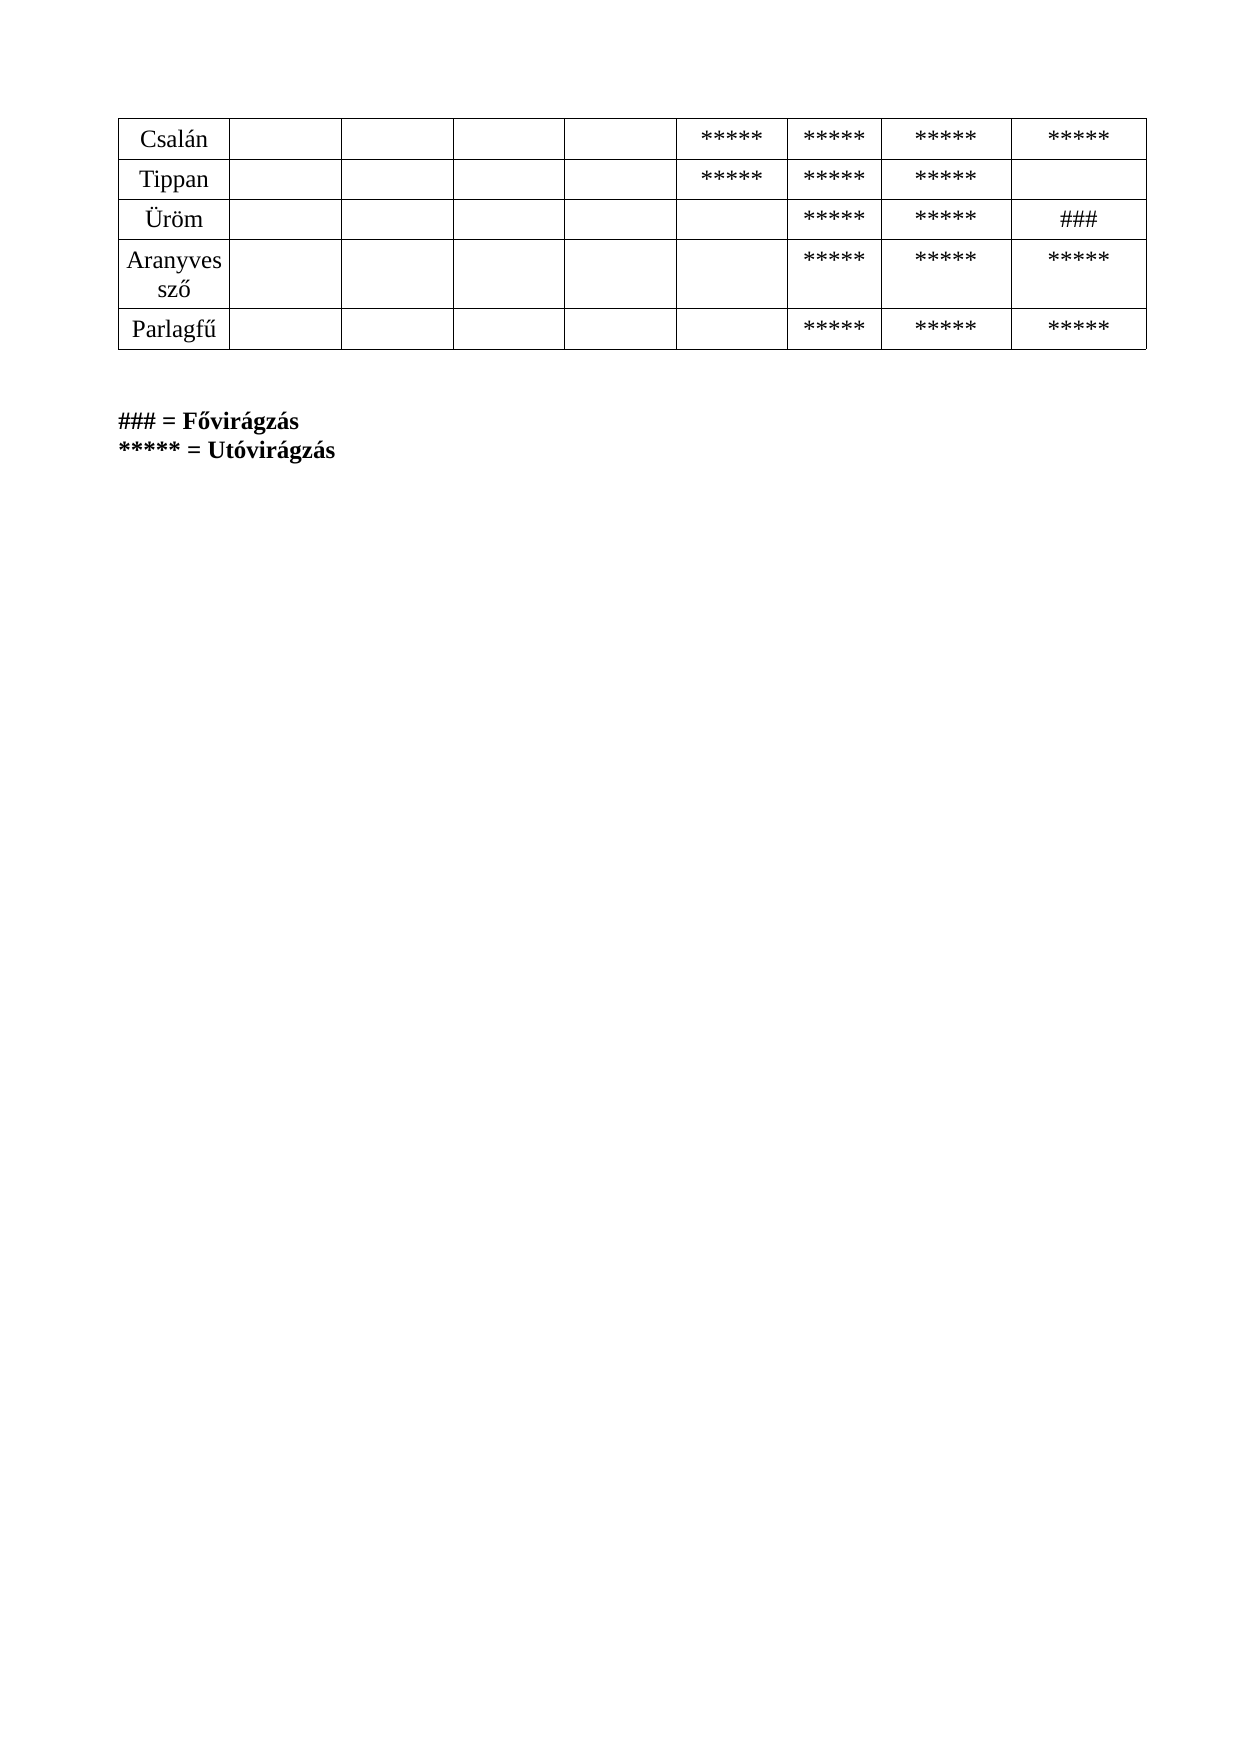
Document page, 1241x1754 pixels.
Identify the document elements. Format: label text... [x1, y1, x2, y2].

table_cell [454, 200, 564, 239]
table_cell [342, 119, 453, 158]
table_cell ***** [882, 160, 1011, 199]
table_cell [230, 119, 341, 158]
table_cell [565, 309, 676, 348]
table_cell [230, 309, 341, 348]
table_cell [677, 309, 787, 348]
table_cell [342, 240, 453, 308]
table_cell [565, 119, 676, 158]
table_cell ***** [882, 119, 1011, 158]
table_cell ***** [1012, 119, 1146, 158]
table_cell [677, 240, 787, 308]
table_cell [342, 160, 453, 199]
table_cell ***** [788, 119, 881, 158]
table_cell Üröm [119, 200, 229, 239]
table_cell ***** [788, 200, 881, 239]
table_cell Csalán [119, 119, 229, 158]
table_cell ***** [788, 309, 881, 348]
table_cell ***** [882, 200, 1011, 239]
table_cell [230, 160, 341, 199]
table_cell [454, 309, 564, 348]
table_cell ### [1012, 200, 1146, 239]
table_cell [565, 240, 676, 308]
text ### = Fővirágzás [118, 406, 1122, 435]
table_cell [454, 240, 564, 308]
table_cell ***** [1012, 309, 1146, 348]
table_cell [677, 200, 787, 239]
table_cell [565, 200, 676, 239]
table_cell ***** [1012, 240, 1146, 308]
text ***** = Utóvirágzás [118, 435, 1122, 463]
table_cell ***** [677, 160, 787, 199]
table_cell [454, 119, 564, 158]
table_cell ***** [677, 119, 787, 158]
table_cell ***** [882, 240, 1011, 308]
table_cell [342, 309, 453, 348]
table_cell ***** [788, 240, 881, 308]
table_cell [1012, 160, 1146, 199]
table_cell Tippan [119, 160, 229, 199]
table_cell [565, 160, 676, 199]
table_cell Parlagfű [119, 309, 229, 348]
table_cell [454, 160, 564, 199]
table_cell [230, 200, 341, 239]
table_cell Aranyvessző [119, 240, 229, 308]
table_cell ***** [882, 309, 1011, 348]
table_cell [230, 240, 341, 308]
table_cell [342, 200, 453, 239]
table_cell ***** [788, 160, 881, 199]
